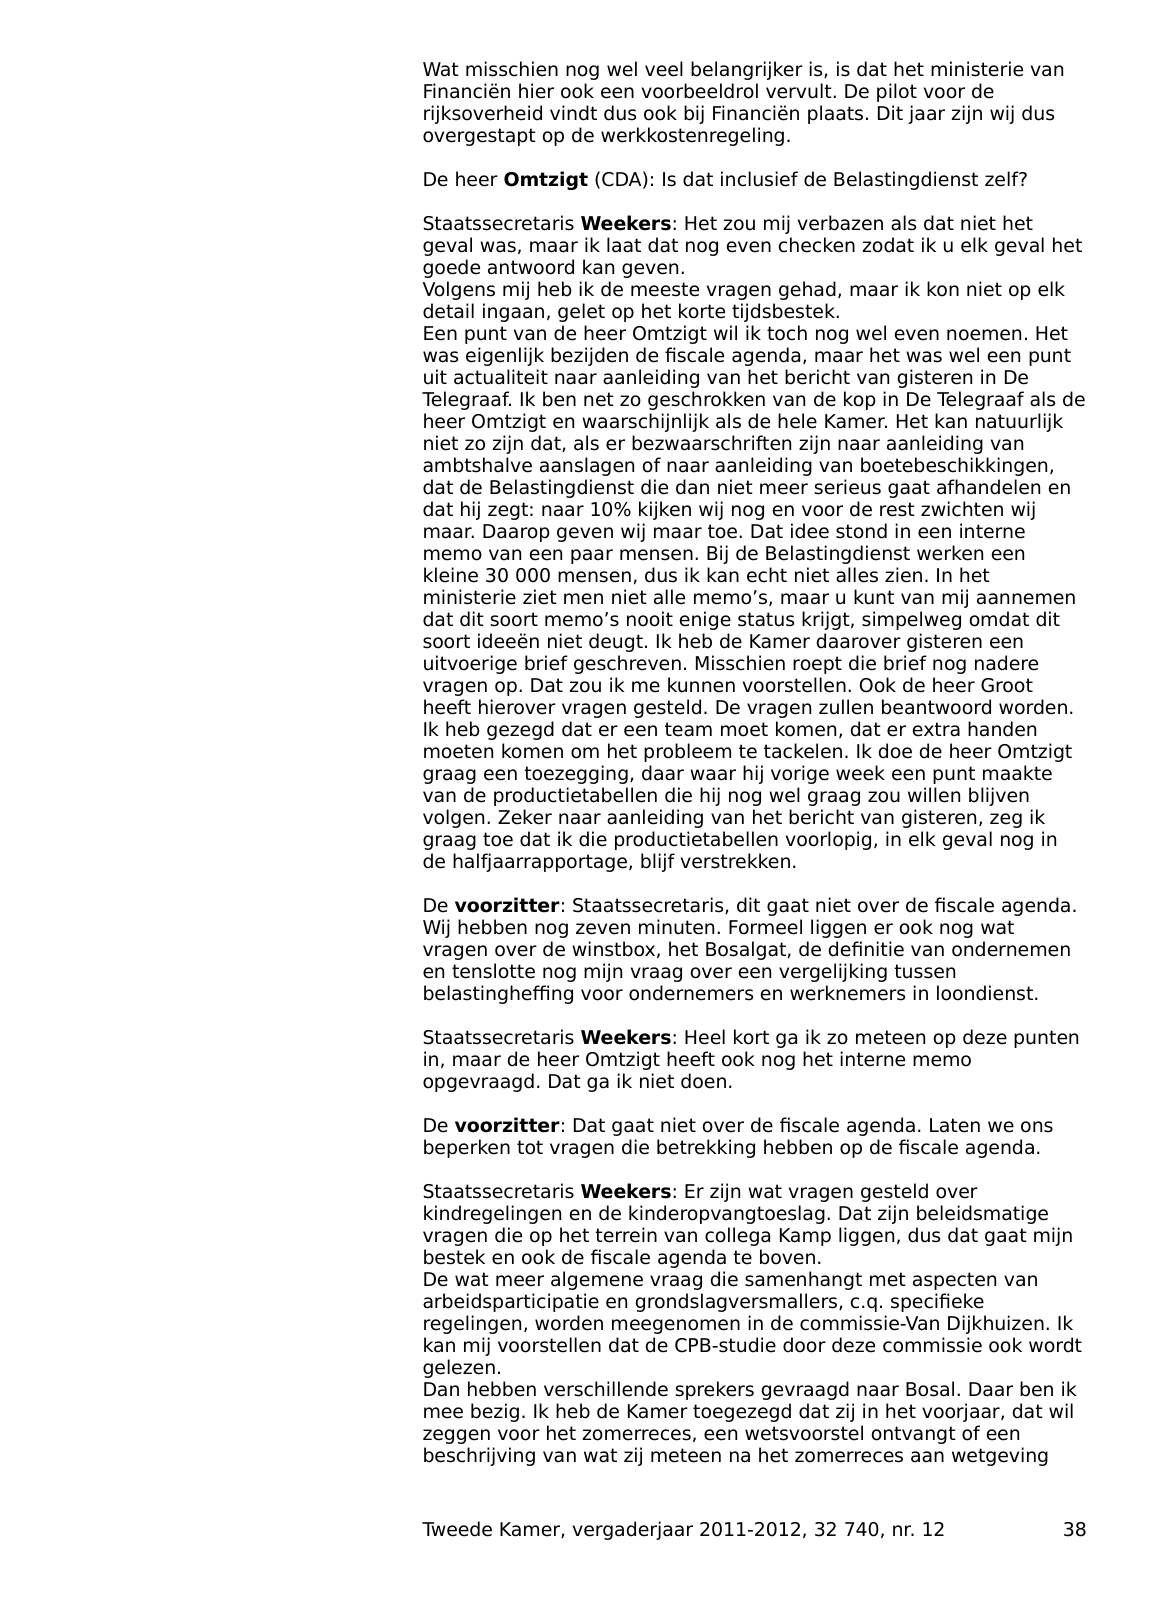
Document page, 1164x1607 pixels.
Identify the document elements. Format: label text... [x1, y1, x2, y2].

text Een punt van de heer Omtzigt wil ik toch nog wel even noemen. Het was eigenlijk bezijden de fiscale agenda, maar het was wel een punt uit actualiteit naar aanleiding van het bericht van gisteren in De Telegraaf. Ik ben net zo geschrokken van de kop in De Telegraaf als de heer Omtzigt en waarschijnlijk als de hele Kamer. Het kan natuurlijk niet zo zijn dat, als er bezwaarschriften zijn naar aanleiding van ambtshalve aanslagen of naar aanleiding van boetebeschikkingen, dat de Belastingdienst die dan niet meer serieus gaat afhandelen en dat hij zegt: naar 10% kijken wij nog en voor de rest zwichten wij maar. Daarop geven wij maar toe. Dat idee stond in een interne memo van een paar mensen. Bij de Belastingdienst werken een kleine 30 000 mensen, dus ik kan echt niet alles zien. In het ministerie ziet men niet alle memo’s, maar u kunt van mij aannemen dat dit soort memo’s nooit enige status krijgt, simpelweg omdat dit soort ideeën niet deugt. Ik heb de Kamer daarover gisteren een uitvoerige brief geschreven. Misschien roept die brief nog nadere vragen op. Dat zou ik me kunnen voorstellen. Ook de heer Groot heeft hierover vragen gesteld. De vragen zullen beantwoord worden. Ik heb gezegd dat er een team moet komen, dat er extra handen moeten komen om het probleem te tackelen. Ik doe de heer Omtzigt graag een toezegging, daar waar hij vorige week een punt maakte van de productietabellen die hij nog wel graag zou willen blijven volgen. Zeker naar aanleiding van het bericht van gisteren, zeg ik graag toe dat ik die productietabellen voorlopig, in elk geval nog in de halfjaarrapportage, blijf verstrekken. [422, 323, 1087, 873]
text De wat meer algemene vraag die samenhangt met aspecten van arbeidsparticipatie en grondslagversmallers, c.q. specifieke regelingen, worden meegenomen in de commissie-Van Dijkhuizen. Ik kan mij voorstellen dat de CPB-studie door deze commissie ook wordt gelezen. [422, 1269, 1087, 1379]
text Volgens mij heb ik de meeste vragen gehad, maar ik kon niet op elk detail ingaan, gelet op het korte tijdsbestek. [422, 279, 1087, 323]
text De voorzitter: Dat gaat niet over de fiscale agenda. Laten we ons beperken tot vragen die betrekking hebben op de fiscale agenda. [422, 1115, 1087, 1159]
text Staatssecretaris Weekers: Het zou mij verbazen als dat niet het geval was, maar ik laat dat nog even checken zodat ik u elk geval het goede antwoord kan geven. [422, 213, 1087, 279]
text Dan hebben verschillende sprekers gevraagd naar Bosal. Daar ben ik mee bezig. Ik heb de Kamer toegezegd dat zij in het voorjaar, dat wil zeggen voor het zomerreces, een wetsvoorstel ontvangt of een beschrijving van wat zij meteen na het zomerreces aan wetgeving [422, 1379, 1087, 1467]
text De heer Omtzigt (CDA): Is dat inclusief de Belastingdienst zelf? [422, 169, 1087, 191]
text De voorzitter: Staatssecretaris, dit gaat niet over de fiscale agenda. Wij hebben nog zeven minuten. Formeel liggen er ook nog wat vragen over de winstbox, het Bosalgat, de definitie van ondernemen en tenslotte nog mijn vraag over een vergelijking tussen belastingheffing voor ondernemers en werknemers in loondienst. [422, 895, 1087, 1005]
text Staatssecretaris Weekers: Er zijn wat vragen gesteld over kindregelingen en de kinderopvangtoeslag. Dat zijn beleidsmatige vragen die op het terrein van collega Kamp liggen, dus dat gaat mijn bestek en ook de fiscale agenda te boven. [422, 1181, 1087, 1269]
text Wat misschien nog wel veel belangrijker is, is dat het ministerie van Financiën hier ook een voorbeeldrol vervult. De pilot voor de rijksoverheid vindt dus ook bij Financiën plaats. Dit jaar zijn wij dus overgestapt op de werkkostenregeling. [422, 59, 1087, 147]
text Staatssecretaris Weekers: Heel kort ga ik zo meteen op deze punten in, maar de heer Omtzigt heeft ook nog het interne memo opgevraagd. Dat ga ik niet doen. [422, 1027, 1087, 1093]
